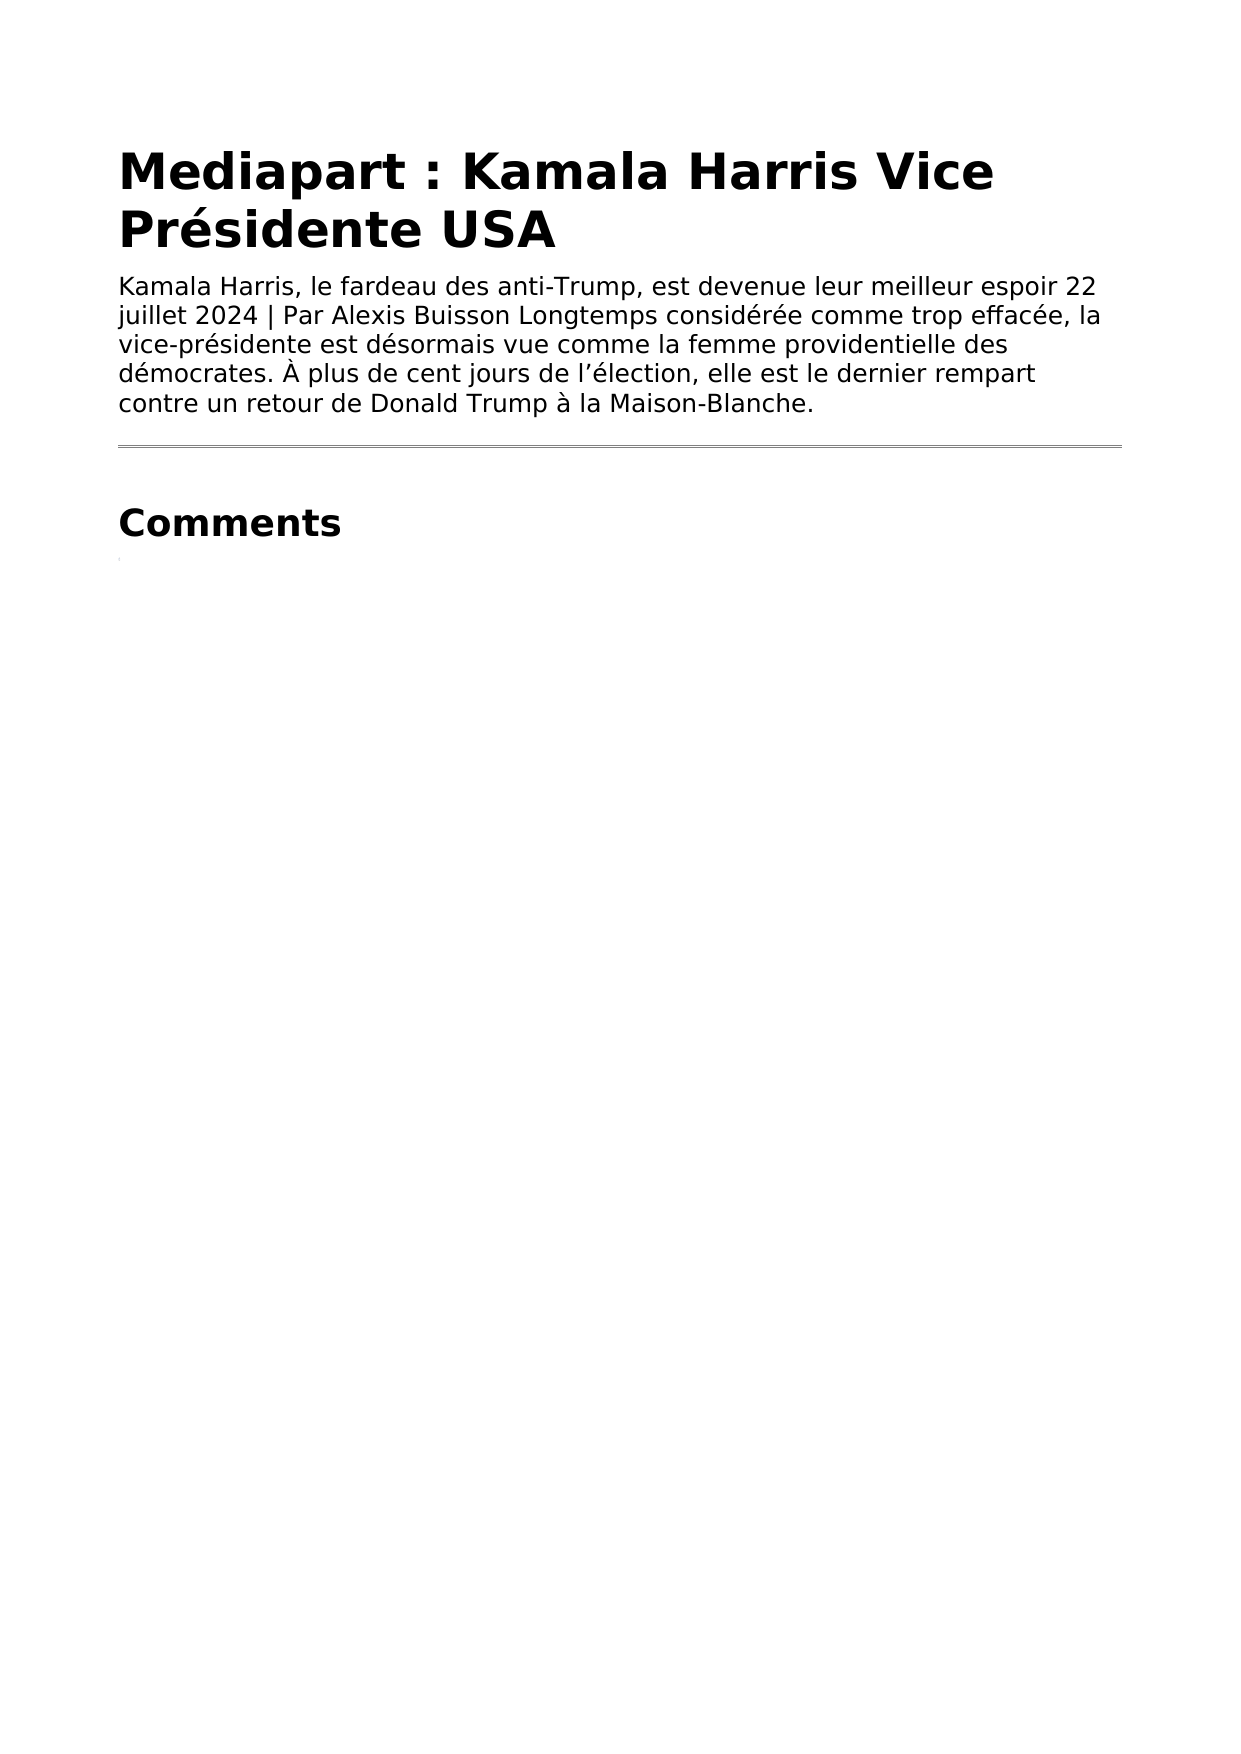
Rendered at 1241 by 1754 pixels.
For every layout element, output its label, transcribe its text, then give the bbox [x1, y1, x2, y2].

text Kamala Harris, le fardeau des anti-Trump, est devenue leur meilleur espoir 22 juillet 2024 | Par Alexis Buisson Longtemps considérée comme trop effacée, la vice-présidente est désormais vue comme la femme providentielle des démocrates. À plus de cent jours de l’élection, elle est le dernier rempart contre un retour de Donald Trump à la Maison-Blanche. [118, 272, 1122, 418]
subtitle Mediapart : Kamala Harris Vice Présidente USA [118, 143, 1122, 259]
subtitle Comments [118, 502, 1122, 545]
